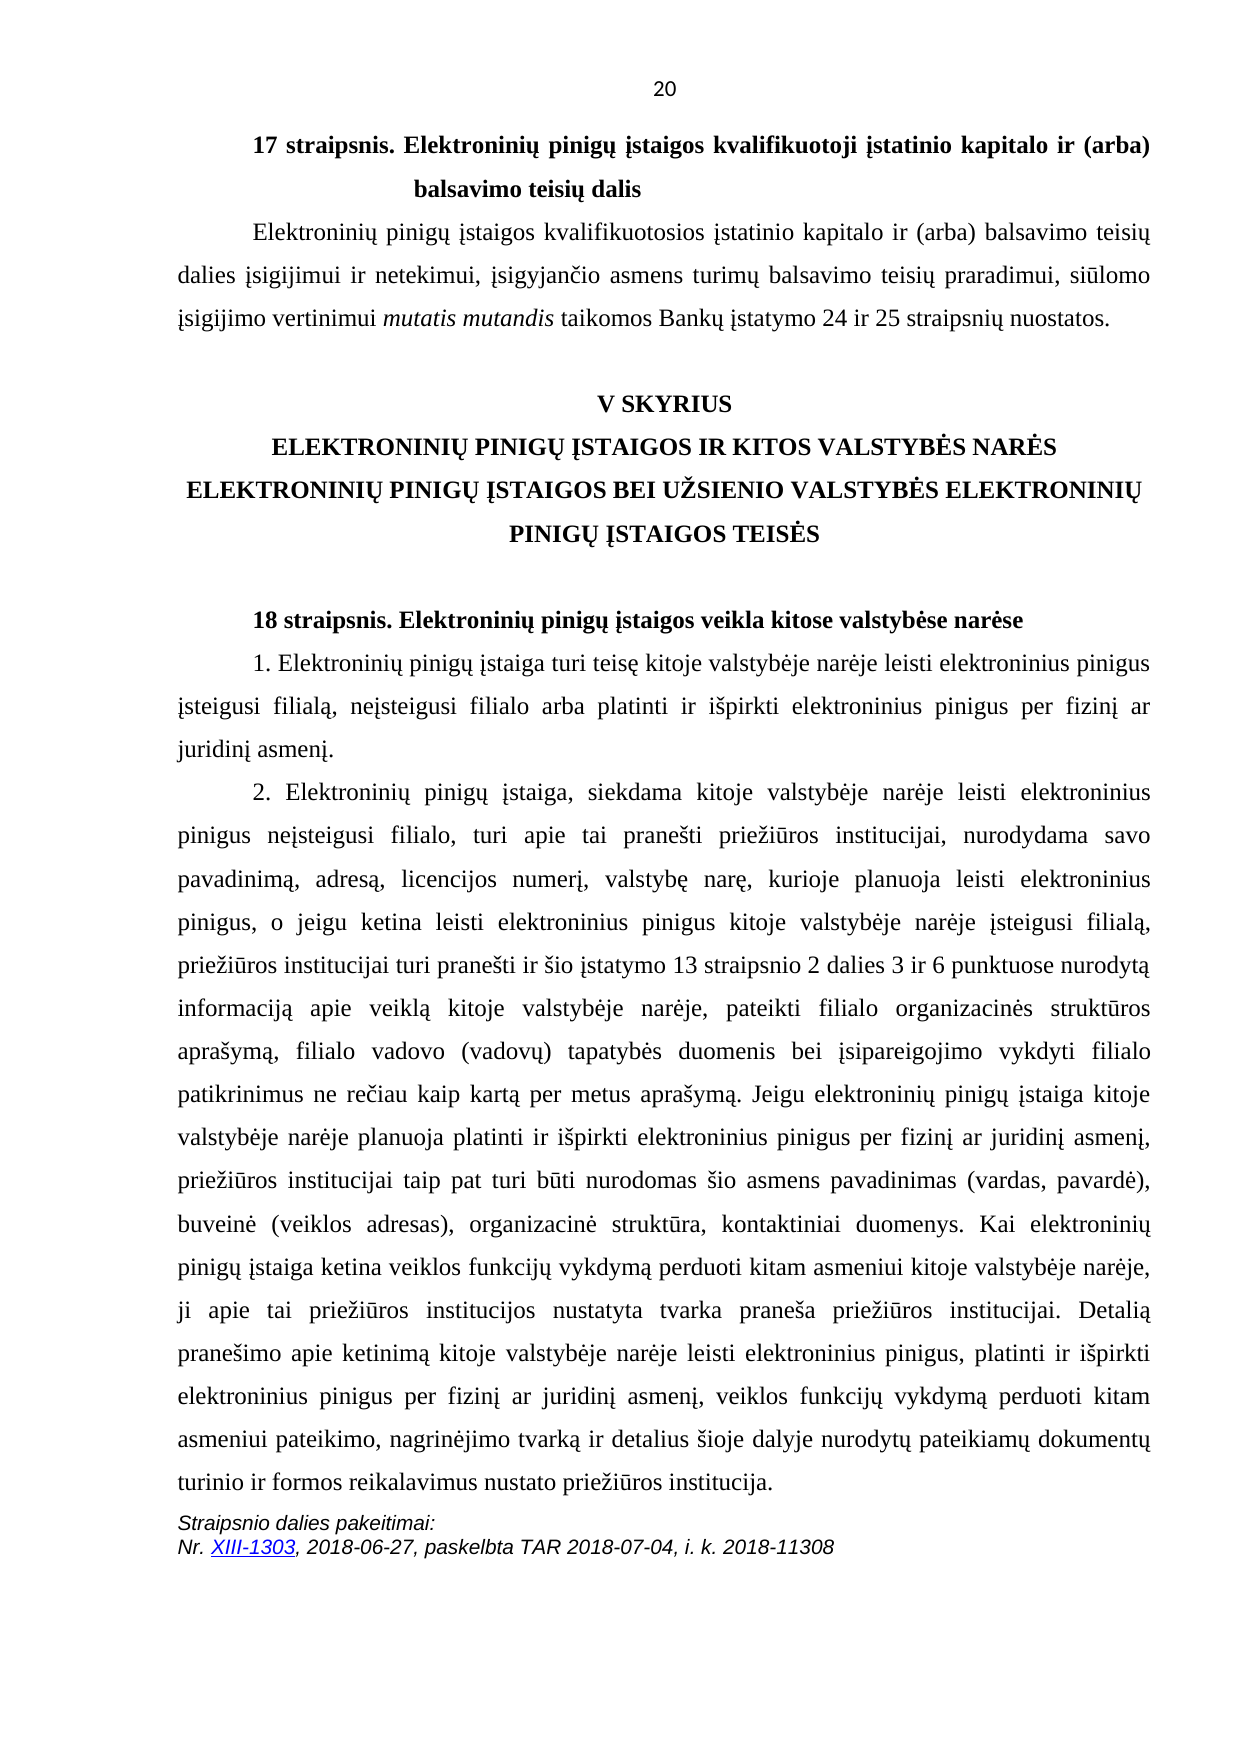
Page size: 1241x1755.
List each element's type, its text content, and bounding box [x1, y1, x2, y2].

text Straipsnio dalies pakeitimai: [177, 1511, 1152, 1534]
text 2. Elektroninių pinigų įstaiga, siekdama kitoje valstybėje narėje leisti elektroninius pinigus neįsteigusi filialo, turi apie tai pranešti priežiūros institucijai, nurodydama savo pavadinimą, adresą, licencijos numerį, valstybę narę, kurioje planuoja leisti elektroninius pinigus, o jeigu ketina leisti elektroninius pinigus kitoje valstybėje narėje įsteigusi filialą, priežiūros institucijai turi pranešti ir šio įstatymo 13 straipsnio 2 dalies 3 ir 6 punktuose nurodytą informaciją apie veiklą kitoje valstybėje narėje, pateikti filialo organizacinės struktūros aprašymą, filialo vadovo (vadovų) tapatybės duomenis bei įsipareigojimo vykdyti filialo patikrinimus ne rečiau kaip kartą per metus aprašymą. Jeigu elektroninių pinigų įstaiga kitoje valstybėje narėje planuoja platinti ir išpirkti elektroninius pinigus per fizinį ar juridinį asmenį, priežiūros institucijai taip pat turi būti nurodomas šio asmens pavadinimas (vardas, pavardė), buveinė (veiklos adresas), organizacinė struktūra, kontaktiniai duomenys. Kai elektroninių pinigų įstaiga ketina veiklos funkcijų vykdymą perduoti kitam asmeniui kitoje valstybėje narėje, ji apie tai priežiūros institucijos nustatyta tvarka praneša priežiūros institucijai. Detalią pranešimo apie ketinimą kitoje valstybėje narėje leisti elektroninius pinigus, platinti ir išpirkti elektroninius pinigus per fizinį ar juridinį asmenį, veiklos funkcijų vykdymą perduoti kitam asmeniui pateikimo, nagrinėjimo tvarką ir detalius šioje dalyje nurodytų pateikiamų dokumentų turinio ir formos reikalavimus nustato priežiūros institucija. [177, 777, 1152, 1496]
text V SKYRIUS [177, 389, 1152, 418]
text Elektroninių pinigų įstaigos kvalifikuotosios įstatinio kapitalo ir (arba) balsavimo teisių dalies įsigijimui ir netekimui, įsigyjančio asmens turimų balsavimo teisių praradimui, siūlomo įsigijimo vertinimui mutatis mutandis taikomos Bankų įstatymo 24 ir 25 straipsnių nuostatos. [177, 217, 1152, 332]
text 18 straipsnis. Elektroninių pinigų įstaigos veikla kitose valstybėse narėse [177, 605, 1152, 634]
text Nr. XIII-1303, 2018-06-27, paskelbta TAR 2018-07-04, i. k. 2018-11308 [177, 1534, 1152, 1558]
text 1. Elektroninių pinigų įstaiga turi teisę kitoje valstybėje narėje leisti elektroninius pinigus įsteigusi filialą, neįsteigusi filialo arba platinti ir išpirkti elektroninius pinigus per fizinį ar juridinį asmenį. [177, 648, 1152, 763]
text 17 straipsnis. Elektroninių pinigų įstaigos kvalifikuotoji įstatinio kapitalo ir (arba) balsavimo teisių dalis [252, 131, 1152, 202]
text ELEKTRONINIŲ PINIGŲ ĮSTAIGOS IR KITOS VALSTYBĖS NARĖS ELEKTRONINIŲ PINIGŲ ĮSTAIGOS BEI UŽSIENIO VALSTYBĖS ELEKTRONINIŲ PINIGŲ ĮSTAIGOS TEISĖS [177, 432, 1152, 547]
